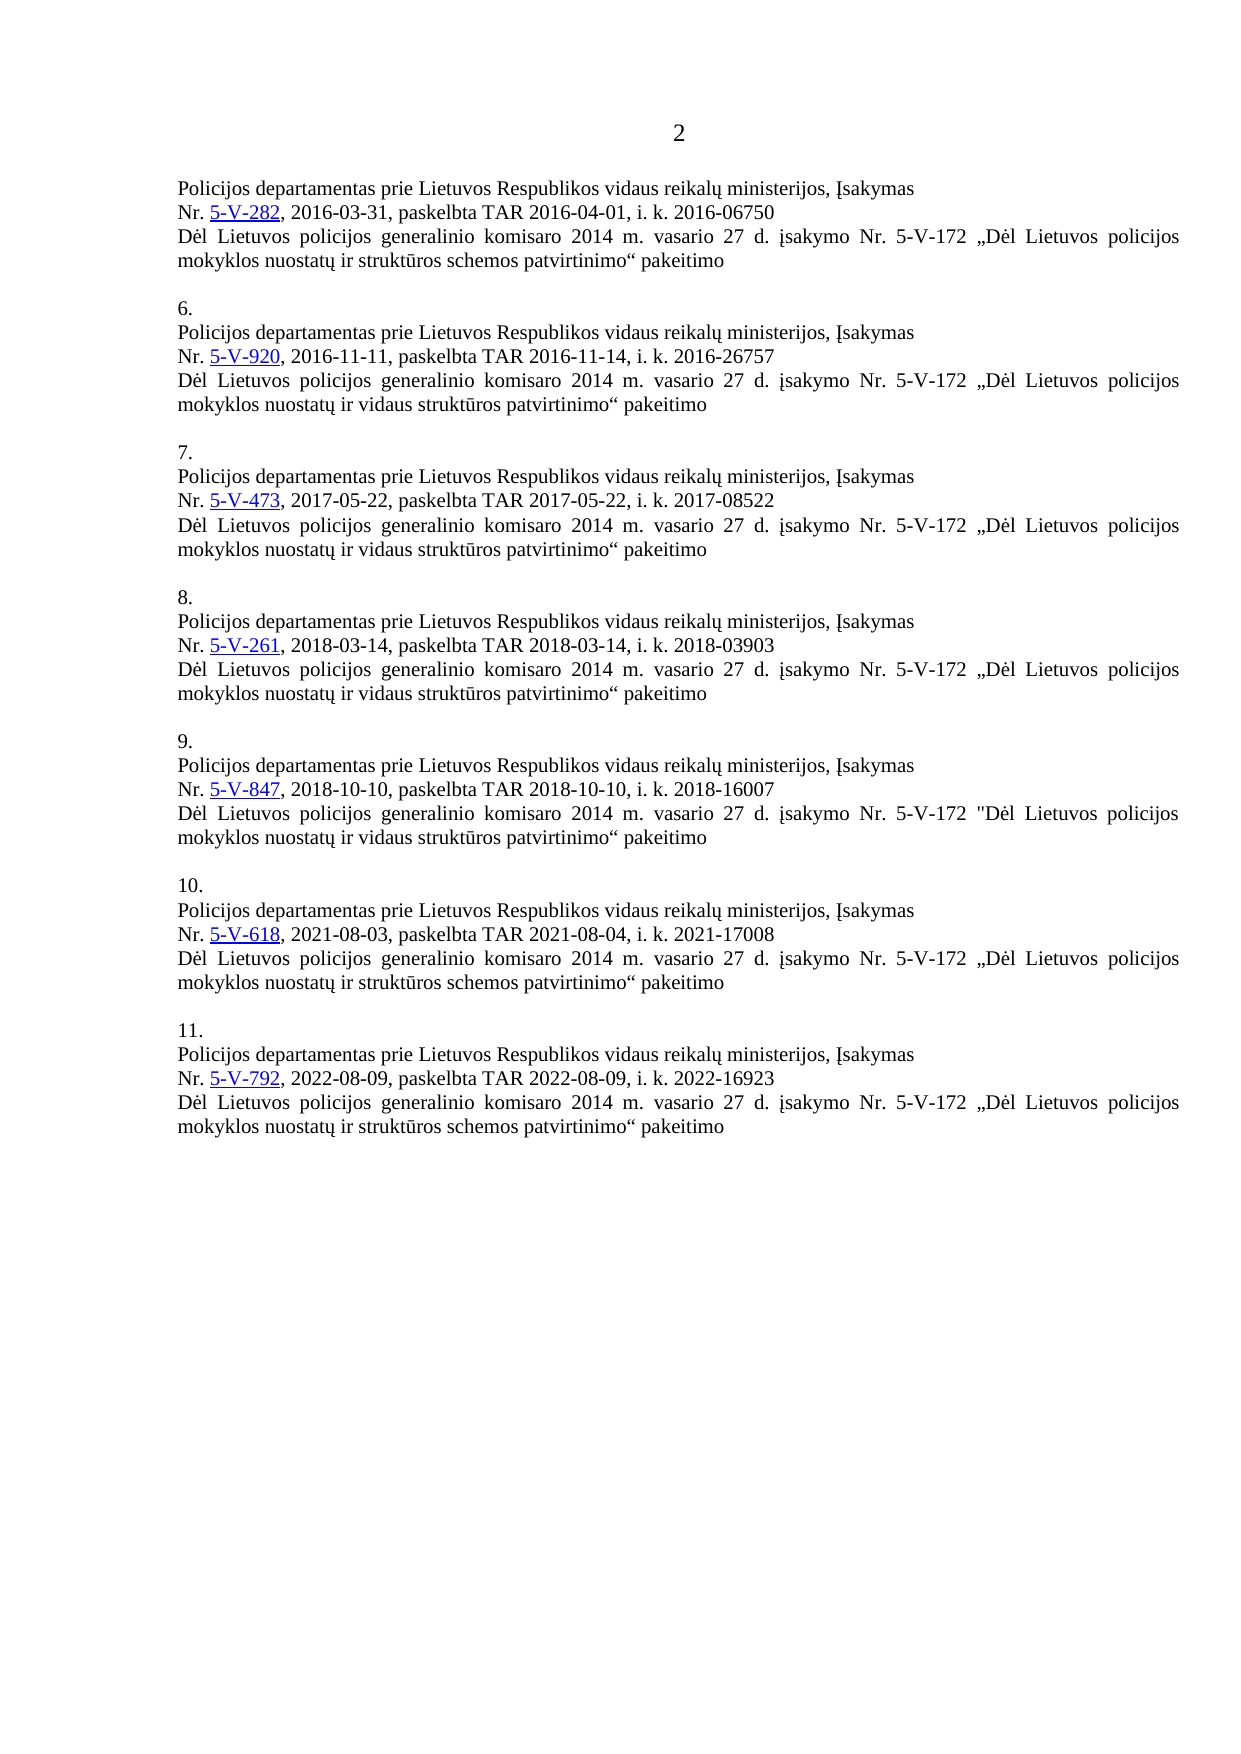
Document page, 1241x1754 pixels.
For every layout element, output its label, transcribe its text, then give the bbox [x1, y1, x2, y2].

text Dėl Lietuvos policijos generalinio komisaro 2014 m. vasario 27 d. įsakymo Nr. 5-V-172 „Dėl Lietuvos policijos mokyklos nuostatų ir vidaus struktūros patvirtinimo“ pakeitimo [177, 657, 1181, 705]
text Dėl Lietuvos policijos generalinio komisaro 2014 m. vasario 27 d. įsakymo Nr. 5-V-172 „Dėl Lietuvos policijos mokyklos nuostatų ir struktūros schemos patvirtinimo“ pakeitimo [177, 224, 1181, 272]
text Dėl Lietuvos policijos generalinio komisaro 2014 m. vasario 27 d. įsakymo Nr. 5-V-172 „Dėl Lietuvos policijos mokyklos nuostatų ir vidaus struktūros patvirtinimo“ pakeitimo [177, 512, 1181, 561]
text 9. [177, 729, 1181, 753]
text Dėl Lietuvos policijos generalinio komisaro 2014 m. vasario 27 d. įsakymo Nr. 5-V-172 „Dėl Lietuvos policijos mokyklos nuostatų ir struktūros schemos patvirtinimo“ pakeitimo [177, 946, 1181, 994]
text 6. [177, 296, 1181, 320]
text Policijos departamentas prie Lietuvos Respublikos vidaus reikalų ministerijos, Įsakymas [177, 753, 1181, 777]
text Nr. 5-V-847, 2018-10-10, paskelbta TAR 2018-10-10, i. k. 2018-16007 [177, 777, 1181, 801]
text Policijos departamentas prie Lietuvos Respublikos vidaus reikalų ministerijos, Įsakymas [177, 897, 1181, 922]
text 7. [177, 440, 1181, 464]
text Policijos departamentas prie Lietuvos Respublikos vidaus reikalų ministerijos, Įsakymas [177, 176, 1181, 200]
text Dėl Lietuvos policijos generalinio komisaro 2014 m. vasario 27 d. įsakymo Nr. 5-V-172 „Dėl Lietuvos policijos mokyklos nuostatų ir struktūros schemos patvirtinimo“ pakeitimo [177, 1090, 1181, 1138]
text Policijos departamentas prie Lietuvos Respublikos vidaus reikalų ministerijos, Įsakymas [177, 1042, 1181, 1066]
text Dėl Lietuvos policijos generalinio komisaro 2014 m. vasario 27 d. įsakymo Nr. 5-V-172 „Dėl Lietuvos policijos mokyklos nuostatų ir vidaus struktūros patvirtinimo“ pakeitimo [177, 368, 1181, 416]
text 8. [177, 585, 1181, 609]
text Nr. 5-V-792, 2022-08-09, paskelbta TAR 2022-08-09, i. k. 2022-16923 [177, 1066, 1181, 1090]
text Nr. 5-V-920, 2016-11-11, paskelbta TAR 2016-11-14, i. k. 2016-26757 [177, 344, 1181, 368]
text Policijos departamentas prie Lietuvos Respublikos vidaus reikalų ministerijos, Įsakymas [177, 609, 1181, 633]
text Nr. 5-V-473, 2017-05-22, paskelbta TAR 2017-05-22, i. k. 2017-08522 [177, 488, 1181, 512]
text 10. [177, 873, 1181, 897]
text Policijos departamentas prie Lietuvos Respublikos vidaus reikalų ministerijos, Įsakymas [177, 464, 1181, 488]
text Nr. 5-V-261, 2018-03-14, paskelbta TAR 2018-03-14, i. k. 2018-03903 [177, 633, 1181, 657]
text Policijos departamentas prie Lietuvos Respublikos vidaus reikalų ministerijos, Įsakymas [177, 320, 1181, 344]
text Nr. 5-V-618, 2021-08-03, paskelbta TAR 2021-08-04, i. k. 2021-17008 [177, 922, 1181, 946]
text 11. [177, 1018, 1181, 1042]
text Dėl Lietuvos policijos generalinio komisaro 2014 m. vasario 27 d. įsakymo Nr. 5-V-172 "Dėl Lietuvos policijos mokyklos nuostatų ir vidaus struktūros patvirtinimo“ pakeitimo [177, 801, 1181, 849]
text Nr. 5-V-282, 2016-03-31, paskelbta TAR 2016-04-01, i. k. 2016-06750 [177, 200, 1181, 224]
